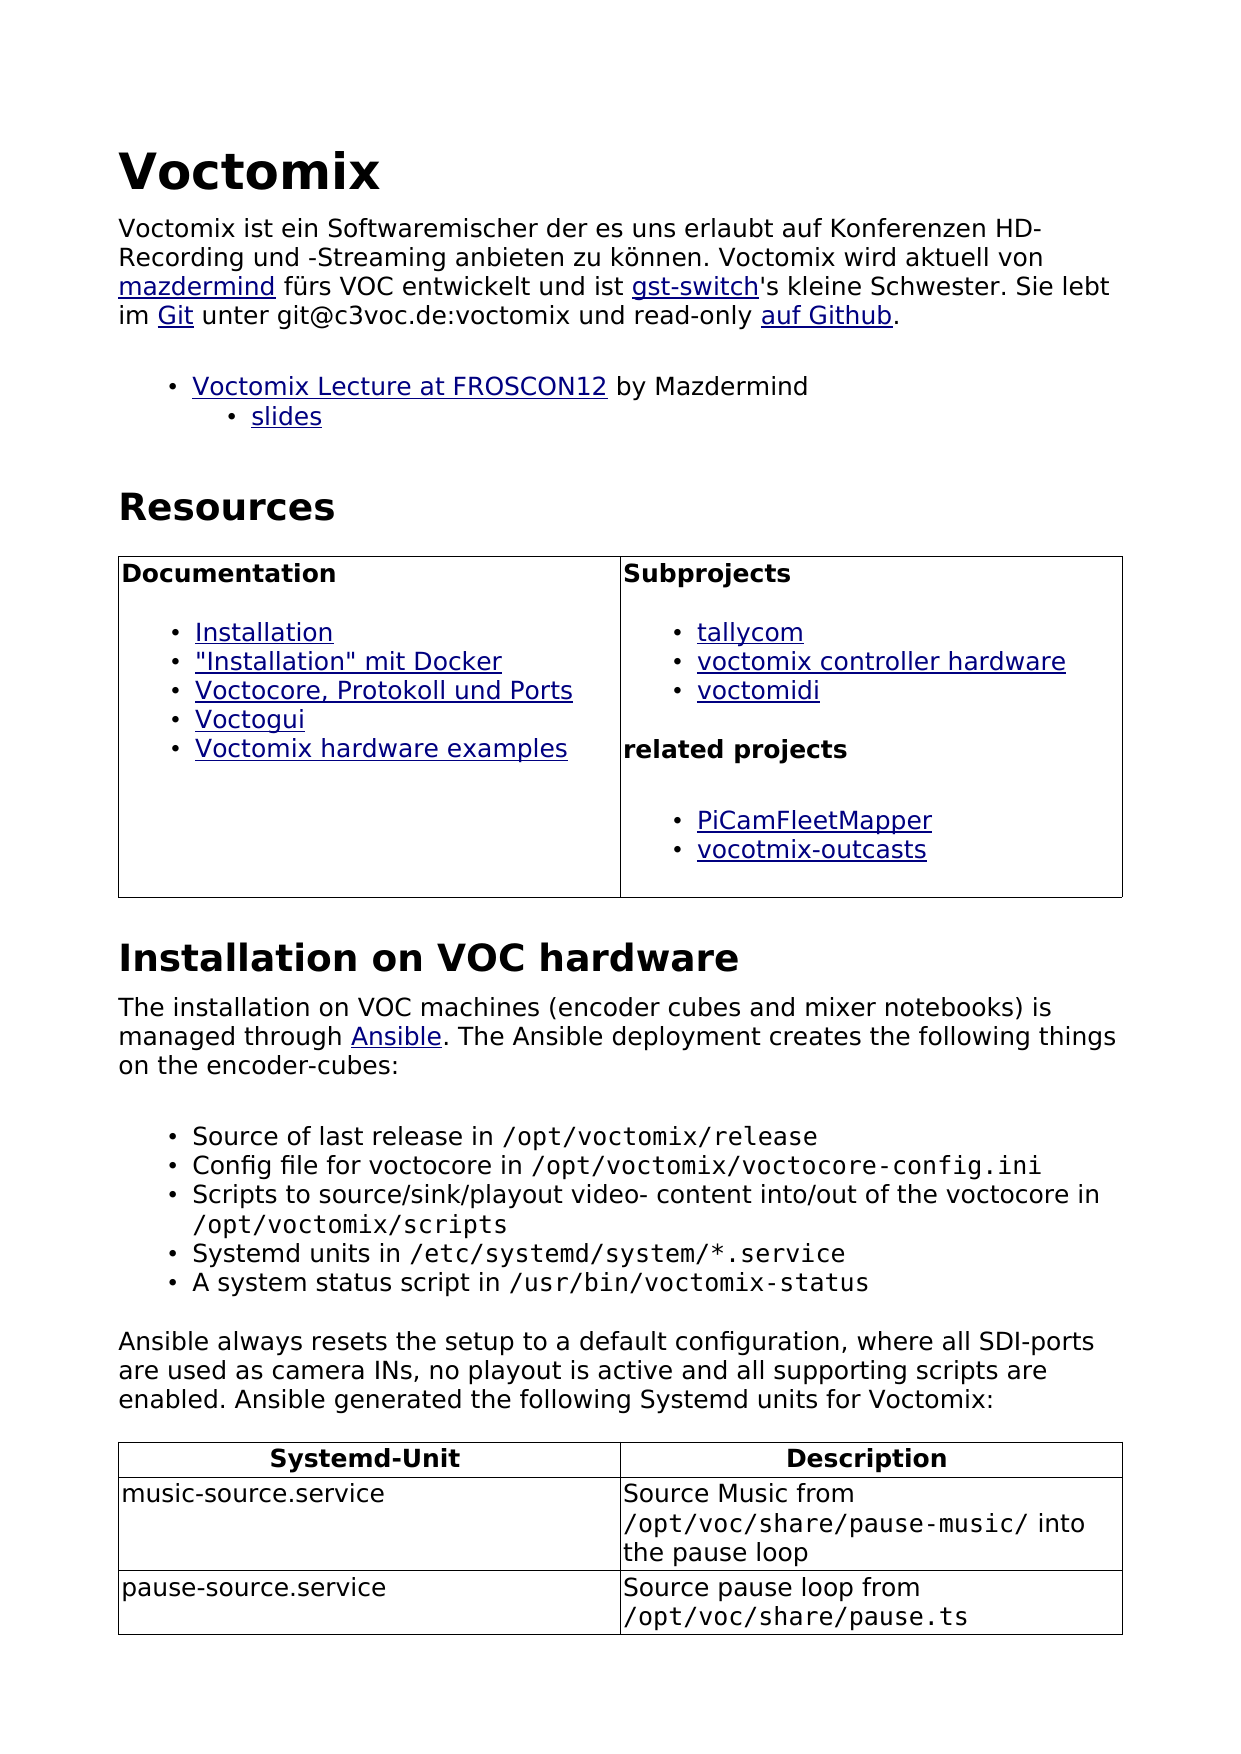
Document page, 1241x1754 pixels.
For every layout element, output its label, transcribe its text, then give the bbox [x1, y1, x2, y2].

table_cell music-source.service [119, 1478, 620, 1570]
text The installation on VOC machines (encoder cubes and mixer notebooks) is managed through Ansible. The Ansible deployment creates the following things on the encoder-cubes: [118, 993, 1122, 1080]
subtitle Resources [118, 485, 1122, 529]
subtitle Installation on VOC hardware [118, 937, 1122, 980]
table_header Documentation Installation "Installation" mit Docker Voctocore, Protokoll und Ports Voctogui Voctomix hardware examples [119, 557, 620, 897]
table_cell Source Music from /opt/voc/share/pause-music/ into the pause loop [621, 1478, 1122, 1570]
table_header Systemd-Unit [119, 1443, 620, 1477]
text Voctomix ist ein Softwaremischer der es uns erlaubt auf Konferenzen HD-Recording und -Streaming anbieten zu können. Voctomix wird aktuell von mazdermind fürs VOC entwickelt und ist gst-switch's kleine Schwester. Sie lebt im Git unter git@c3voc.de:voctomix und read-only auf Github. [118, 214, 1122, 331]
table_cell Source pause loop from /opt/voc/share/pause.ts [621, 1571, 1122, 1634]
subtitle Voctomix [118, 143, 1122, 201]
table_header Subprojects tallycom voctomix controller hardware voctomidi related projects PiCamFleetMapper vocotmix-outcasts [621, 557, 1122, 897]
text Ansible always resets the setup to a default configuration, where all SDI-ports are used as camera INs, no playout is active and all supporting scripts are enabled. Ansible generated the following Systemd units for Voctomix: [118, 1327, 1122, 1414]
list Scripts to source/sink/playout video- content into/out of the voctocore in /opt/voctomix/scripts [177, 1181, 1122, 1239]
list slides [236, 402, 1122, 431]
list A system status script in /usr/bin/voctomix-status [177, 1268, 1122, 1297]
list Source of last release in /opt/voctomix/release [177, 1122, 1122, 1151]
list Voctomix Lecture at FROSCON12 by Mazdermind [177, 372, 1122, 402]
list Config file for voctocore in /opt/voctomix/voctocore-config.ini [177, 1151, 1122, 1181]
list Systemd units in /etc/systemd/system/*.service [177, 1239, 1122, 1268]
table_header Description [621, 1443, 1122, 1477]
table_cell pause-source.service [119, 1571, 620, 1634]
